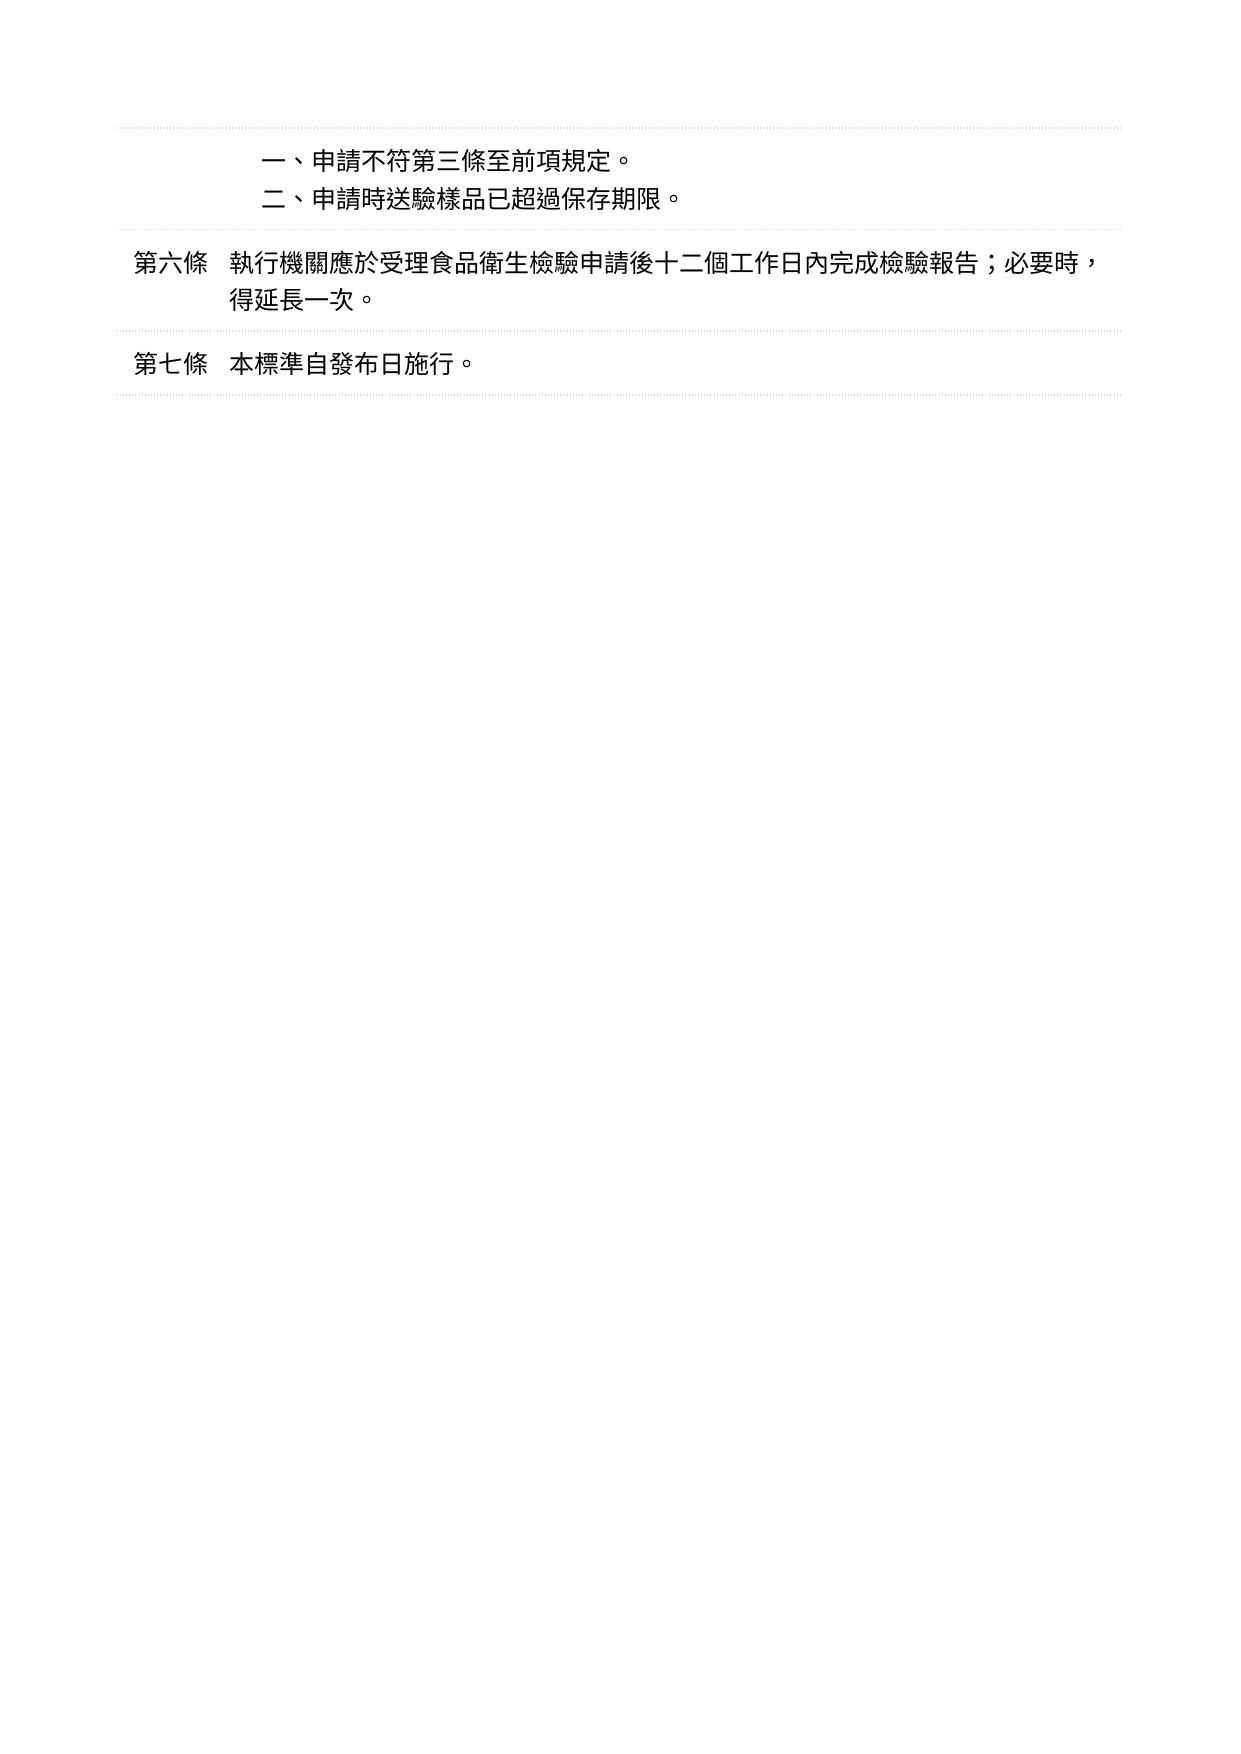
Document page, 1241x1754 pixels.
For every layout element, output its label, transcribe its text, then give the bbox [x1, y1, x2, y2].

table_cell 第六條 [117, 229, 224, 330]
table_cell 執行機關應於受理食品衛生檢驗申請後十二個工作日內完成檢驗報告；必要時，得延長一次。 [224, 229, 1121, 330]
table_cell 一、申請不符第三條至前項規定。 二、申請時送驗樣品已超過保存期限。 [224, 127, 1121, 228]
table_cell 第七條 [117, 330, 224, 394]
table_cell 本標準自發布日施行。 [224, 330, 1121, 394]
table_cell [117, 127, 224, 228]
